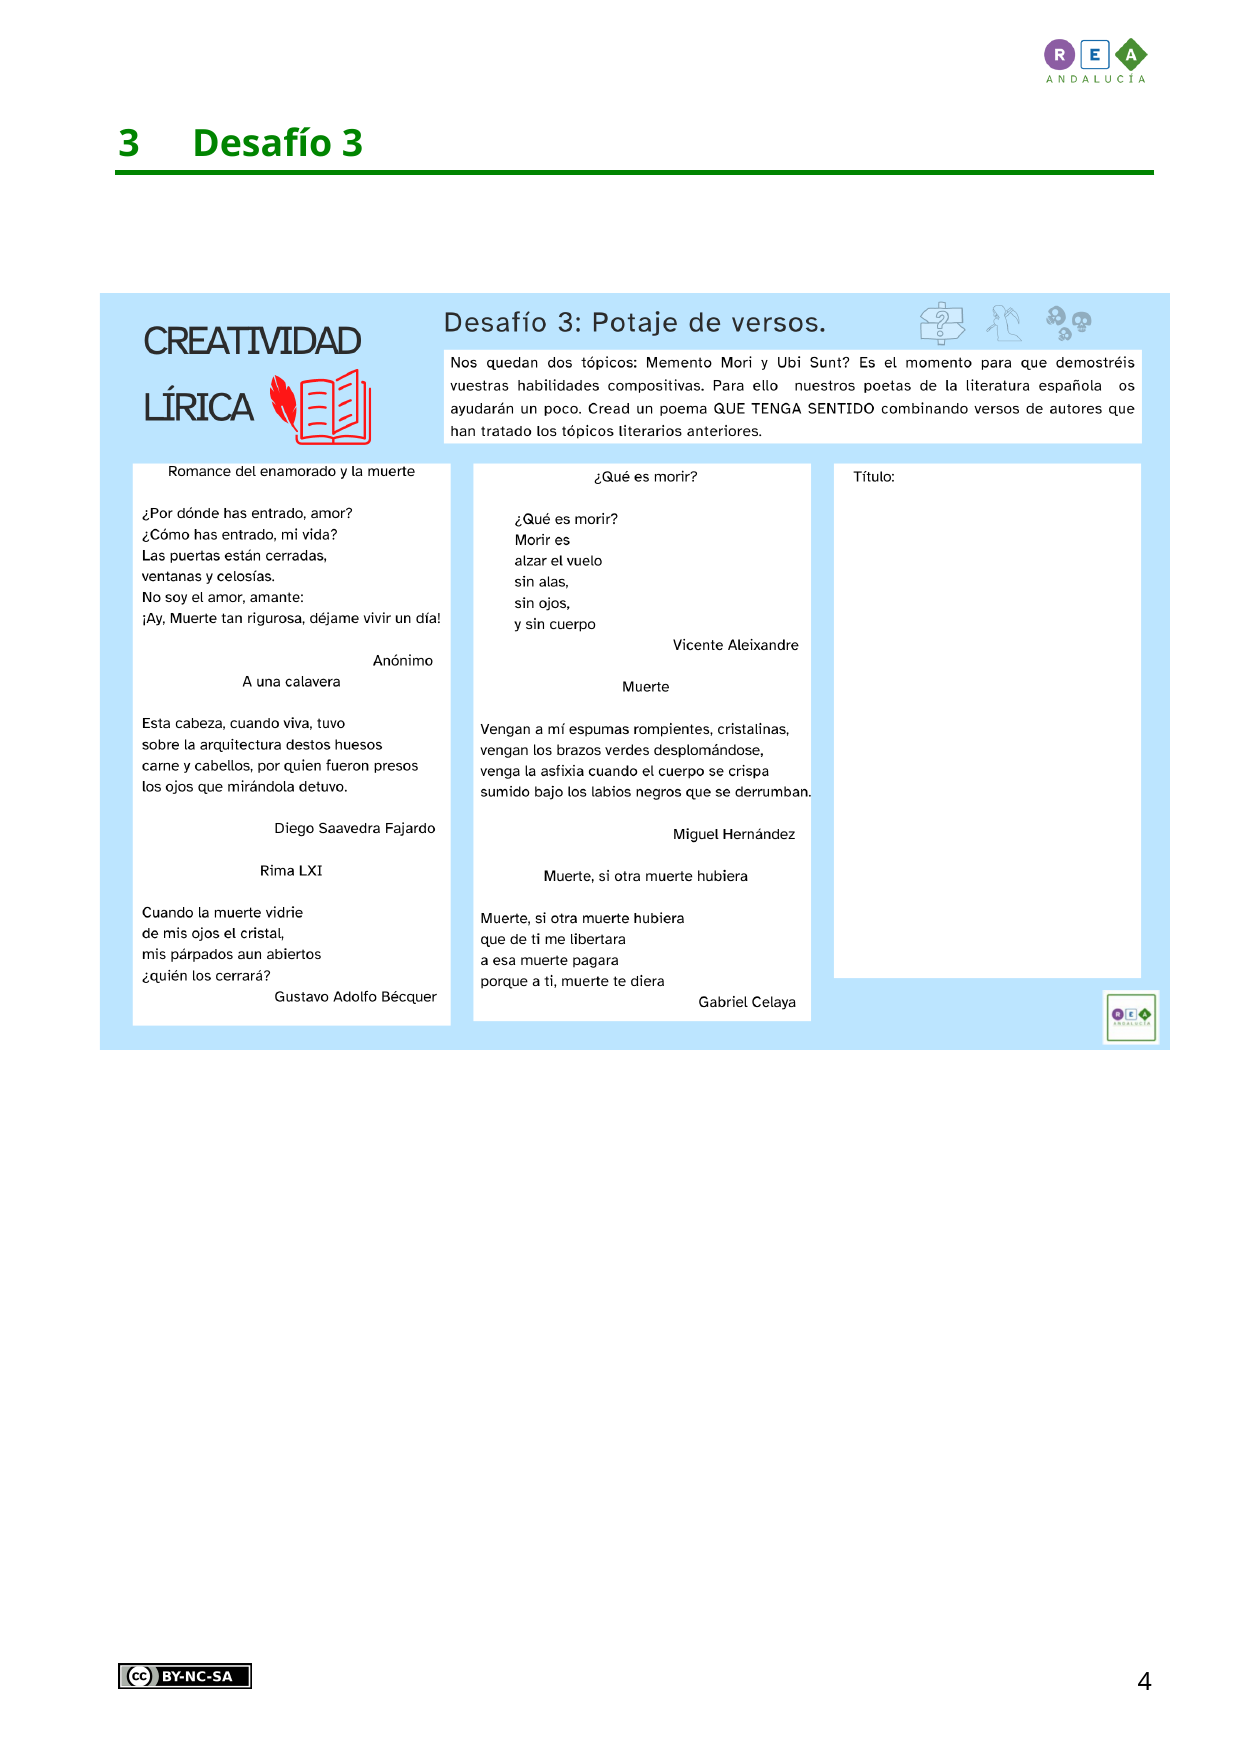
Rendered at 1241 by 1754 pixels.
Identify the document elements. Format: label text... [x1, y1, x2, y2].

subtitle Desafío 3 [115, 113, 1154, 170]
picture [99, 293, 1170, 1050]
picture [1039, 33, 1152, 88]
picture [118, 1663, 536, 1698]
